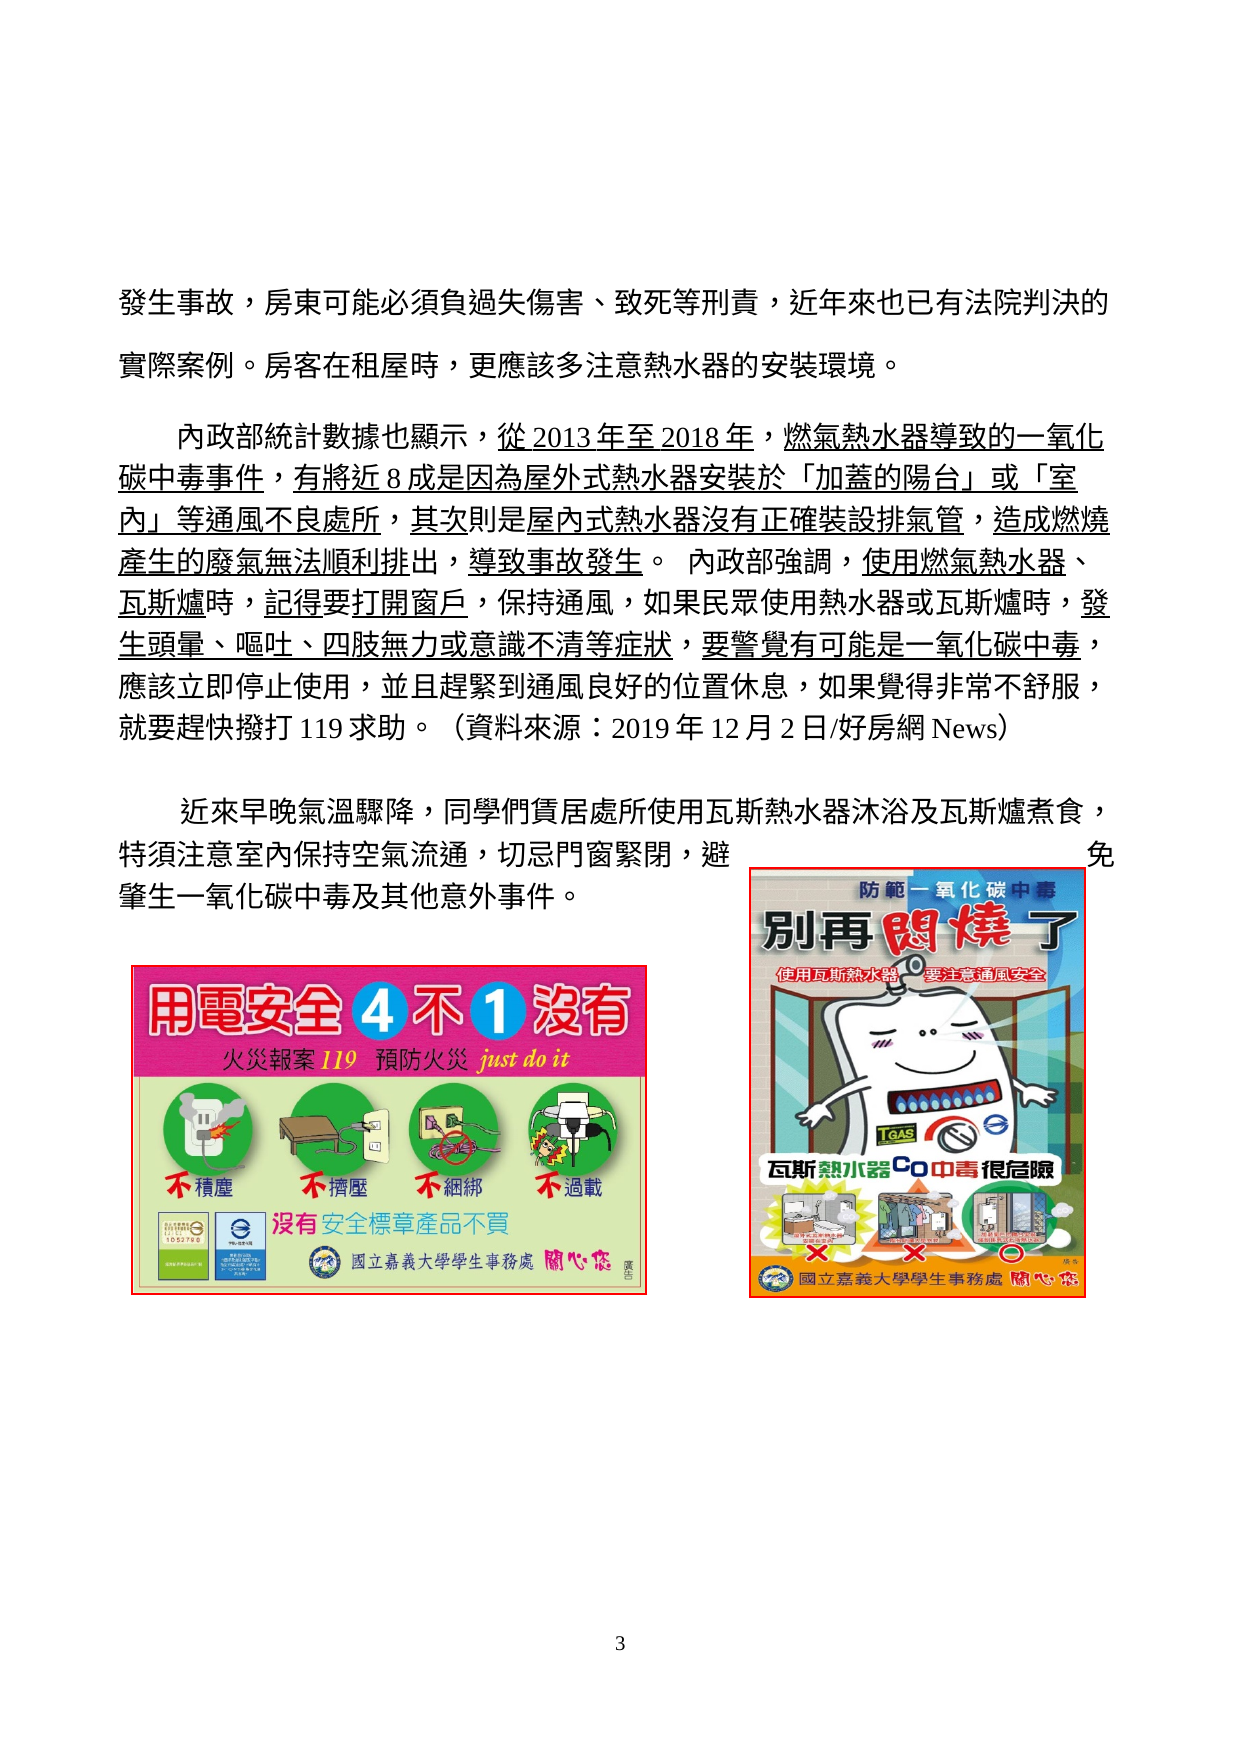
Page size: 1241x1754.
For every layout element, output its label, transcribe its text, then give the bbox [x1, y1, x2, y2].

text 發生事故，房東可能必須負過失傷害、致死等刑責，近年來也已有法院判決的實際案例。房客在租屋時，更應該多注意熱水器的安裝環境。 [118, 259, 1122, 384]
text 內政部統計數據也顯示，從2013年至2018年，燃氣熱水器導致的一氧化碳中毒事件，有將近8成是因為屋外式熱水器安裝於「加蓋的陽台」或「室內」等通風不良處所，其次則是屋內式熱水器沒有正確裝設排氣管，造成燃燒產生的廢氣無法順利排出，導致事故發生。 內政部強調，使用燃氣熱水器、瓦斯爐時，記得要打開窗戶，保持通風，如果民眾使用熱水器或瓦斯爐時，發生頭暈、嘔吐、四肢無力或意識不清等症狀，要警覺有可能是一氧化碳中毒，應該立即停止使用，並且趕緊到通風良好的位置休息，如果覺得非常不舒服，就要趕快撥打119求助。（資料來源：2019年12月2日/好房網News） [118, 414, 1122, 747]
text 近來早晚氣溫驟降，同學們賃居處所使用瓦斯熱水器沐浴及瓦斯爐煮食，特須注意室內保持空氣流通，切忌門窗緊閉，避免肇生一氧化碳中毒及其他意外事件。 [118, 789, 1122, 916]
